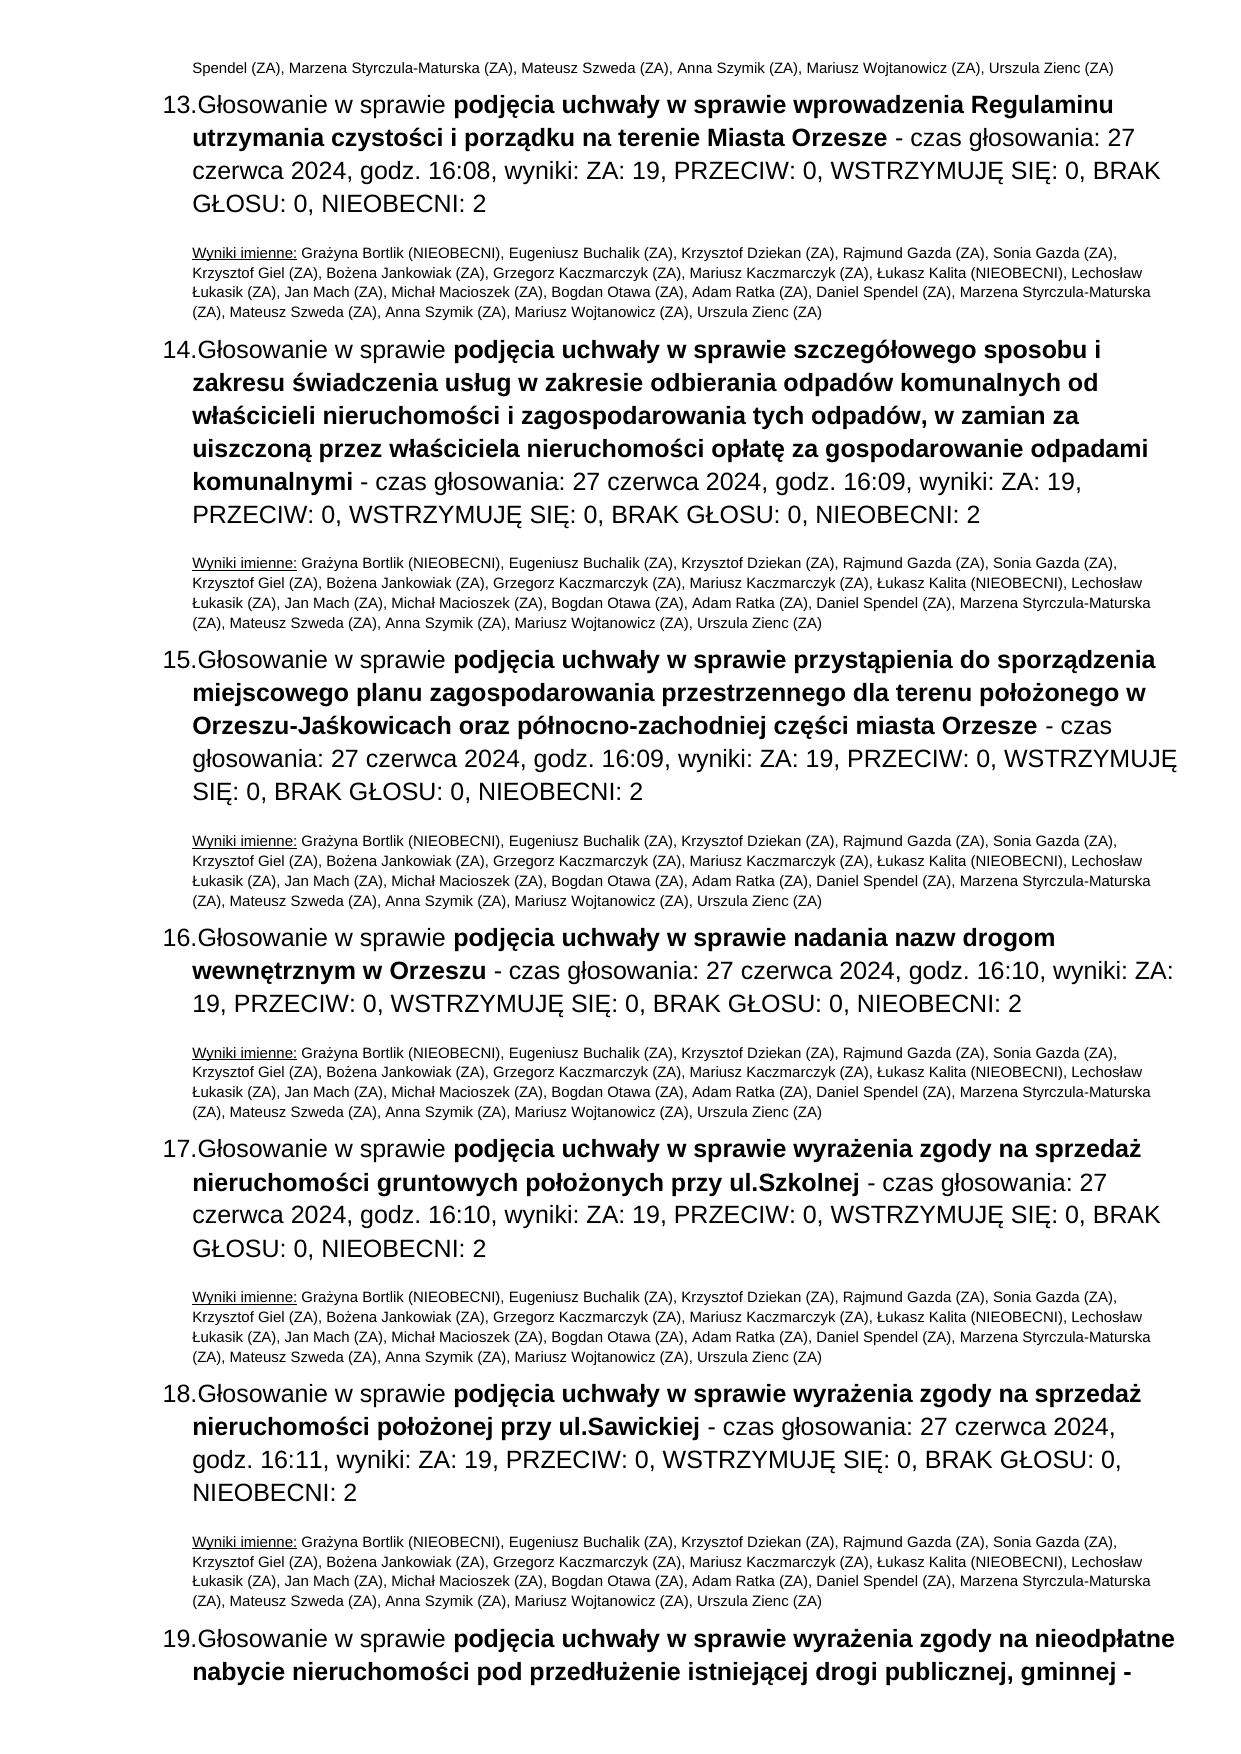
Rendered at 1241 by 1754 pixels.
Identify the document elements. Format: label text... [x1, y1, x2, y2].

list Wyniki imienne: Grażyna Bortlik (NIEOBECNI), Eugeniusz Buchalik (ZA), Krzysztof Dziekan (ZA), Rajmund Gazda (ZA), Sonia Gazda (ZA), Krzysztof Giel (ZA), Bożena Jankowiak (ZA), Grzegorz Kaczmarczyk (ZA), Mariusz Kaczmarczyk (ZA), Łukasz Kalita (NIEOBECNI), Lechosław Łukasik (ZA), Jan Mach (ZA), Michał Macioszek (ZA), Bogdan Otawa (ZA), Adam Ratka (ZA), Daniel Spendel (ZA), Marzena Styrczula-Maturska (ZA), Mateusz Szweda (ZA), Anna Szymik (ZA), Mariusz Wojtanowicz (ZA), Urszula Zienc (ZA) [162, 555, 1181, 632]
list Głosowanie w sprawie podjęcia uchwały w sprawie przystąpienia do sporządzenia miejscowego planu zagospodarowania przestrzennego dla terenu położonego w Orzeszu-Jaśkowicach oraz północno-zachodniej części miasta Orzesze - czas głosowania: 27 czerwca 2024, godz. 16:09, wyniki: ZA: 19, PRZECIW: 0, WSTRZYMUJĘ SIĘ: 0, BRAK GŁOSU: 0, NIEOBECNI: 2 [162, 645, 1181, 806]
list Wyniki imienne: Grażyna Bortlik (NIEOBECNI), Eugeniusz Buchalik (ZA), Krzysztof Dziekan (ZA), Rajmund Gazda (ZA), Sonia Gazda (ZA), Krzysztof Giel (ZA), Bożena Jankowiak (ZA), Grzegorz Kaczmarczyk (ZA), Mariusz Kaczmarczyk (ZA), Łukasz Kalita (NIEOBECNI), Lechosław Łukasik (ZA), Jan Mach (ZA), Michał Macioszek (ZA), Bogdan Otawa (ZA), Adam Ratka (ZA), Daniel Spendel (ZA), Marzena Styrczula-Maturska (ZA), Mateusz Szweda (ZA), Anna Szymik (ZA), Mariusz Wojtanowicz (ZA), Urszula Zienc (ZA) [162, 1044, 1181, 1121]
list Głosowanie w sprawie podjęcia uchwały w sprawie wyrażenia zgody na nieodpłatne nabycie nieruchomości pod przedłużenie istniejącej drogi publicznej, gminnej [162, 1624, 1181, 1685]
list Głosowanie w sprawie podjęcia uchwały w sprawie wyrażenia zgody na sprzedaż nieruchomości gruntowych położonych przy ul.Szkolnej - czas głosowania: 27 czerwca 2024, godz. 16:10, wyniki: ZA: 19, PRZECIW: 0, WSTRZYMUJĘ SIĘ: 0, BRAK GŁOSU: 0, NIEOBECNI: 2 [162, 1134, 1181, 1262]
list Głosowanie w sprawie podjęcia uchwały w sprawie wprowadzenia Regulaminu utrzymania czystości i porządku na terenie Miasta Orzesze - czas głosowania: 27 czerwca 2024, godz. 16:08, wyniki: ZA: 19, PRZECIW: 0, WSTRZYMUJĘ SIĘ: 0, BRAK GŁOSU: 0, NIEOBECNI: 2 [162, 90, 1181, 218]
list Spendel (ZA), Marzena Styrczula-Maturska (ZA), Mateusz Szweda (ZA), Anna Szymik (ZA), Mariusz Wojtanowicz (ZA), Urszula Zienc (ZA) [162, 59, 1181, 76]
list Wyniki imienne: Grażyna Bortlik (NIEOBECNI), Eugeniusz Buchalik (ZA), Krzysztof Dziekan (ZA), Rajmund Gazda (ZA), Sonia Gazda (ZA), Krzysztof Giel (ZA), Bożena Jankowiak (ZA), Grzegorz Kaczmarczyk (ZA), Mariusz Kaczmarczyk (ZA), Łukasz Kalita (NIEOBECNI), Lechosław Łukasik (ZA), Jan Mach (ZA), Michał Macioszek (ZA), Bogdan Otawa (ZA), Adam Ratka (ZA), Daniel Spendel (ZA), Marzena Styrczula-Maturska (ZA), Mateusz Szweda (ZA), Anna Szymik (ZA), Mariusz Wojtanowicz (ZA), Urszula Zienc (ZA) [162, 832, 1181, 909]
list Wyniki imienne: Grażyna Bortlik (NIEOBECNI), Eugeniusz Buchalik (ZA), Krzysztof Dziekan (ZA), Rajmund Gazda (ZA), Sonia Gazda (ZA), Krzysztof Giel (ZA), Bożena Jankowiak (ZA), Grzegorz Kaczmarczyk (ZA), Mariusz Kaczmarczyk (ZA), Łukasz Kalita (NIEOBECNI), Lechosław Łukasik (ZA), Jan Mach (ZA), Michał Macioszek (ZA), Bogdan Otawa (ZA), Adam Ratka (ZA), Daniel Spendel (ZA), Marzena Styrczula-Maturska (ZA), Mateusz Szweda (ZA), Anna Szymik (ZA), Mariusz Wojtanowicz (ZA), Urszula Zienc (ZA) [162, 1289, 1181, 1365]
list Głosowanie w sprawie podjęcia uchwały w sprawie wyrażenia zgody na sprzedaż nieruchomości położonej przy ul.Sawickiej - czas głosowania: 27 czerwca 2024, godz. 16:11, wyniki: ZA: 19, PRZECIW: 0, WSTRZYMUJĘ SIĘ: 0, BRAK GŁOSU: 0, NIEOBECNI: 2 [162, 1379, 1181, 1507]
list Wyniki imienne: Grażyna Bortlik (NIEOBECNI), Eugeniusz Buchalik (ZA), Krzysztof Dziekan (ZA), Rajmund Gazda (ZA), Sonia Gazda (ZA), Krzysztof Giel (ZA), Bożena Jankowiak (ZA), Grzegorz Kaczmarczyk (ZA), Mariusz Kaczmarczyk (ZA), Łukasz Kalita (NIEOBECNI), Lechosław Łukasik (ZA), Jan Mach (ZA), Michał Macioszek (ZA), Bogdan Otawa (ZA), Adam Ratka (ZA), Daniel Spendel (ZA), Marzena Styrczula-Maturska (ZA), Mateusz Szweda (ZA), Anna Szymik (ZA), Mariusz Wojtanowicz (ZA), Urszula Zienc (ZA) [162, 244, 1181, 321]
list Głosowanie w sprawie podjęcia uchwały w sprawie nadania nazw drogom wewnętrznym w Orzeszu - czas głosowania: 27 czerwca 2024, godz. 16:10, wyniki: ZA: 19, PRZECIW: 0, WSTRZYMUJĘ SIĘ: 0, BRAK GŁOSU: 0, NIEOBECNI: 2 [162, 923, 1181, 1018]
list Wyniki imienne: Grażyna Bortlik (NIEOBECNI), Eugeniusz Buchalik (ZA), Krzysztof Dziekan (ZA), Rajmund Gazda (ZA), Sonia Gazda (ZA), Krzysztof Giel (ZA), Bożena Jankowiak (ZA), Grzegorz Kaczmarczyk (ZA), Mariusz Kaczmarczyk (ZA), Łukasz Kalita (NIEOBECNI), Lechosław Łukasik (ZA), Jan Mach (ZA), Michał Macioszek (ZA), Bogdan Otawa (ZA), Adam Ratka (ZA), Daniel Spendel (ZA), Marzena Styrczula-Maturska (ZA), Mateusz Szweda (ZA), Anna Szymik (ZA), Mariusz Wojtanowicz (ZA), Urszula Zienc (ZA) [162, 1533, 1181, 1610]
list Głosowanie w sprawie podjęcia uchwały w sprawie szczegółowego sposobu i zakresu świadczenia usług w zakresie odbierania odpadów komunalnych od właścicieli nieruchomości i zagospodarowania tych odpadów, w zamian za uiszczoną przez właściciela nieruchomości opłatę za gospodarowanie odpadami komunalnymi - czas głosowania: 27 czerwca 2024, godz. 16:09, wyniki: ZA: 19, PRZECIW: 0, WSTRZYMUJĘ SIĘ: 0, BRAK GŁOSU: 0, NIEOBECNI: 2 [162, 335, 1181, 528]
